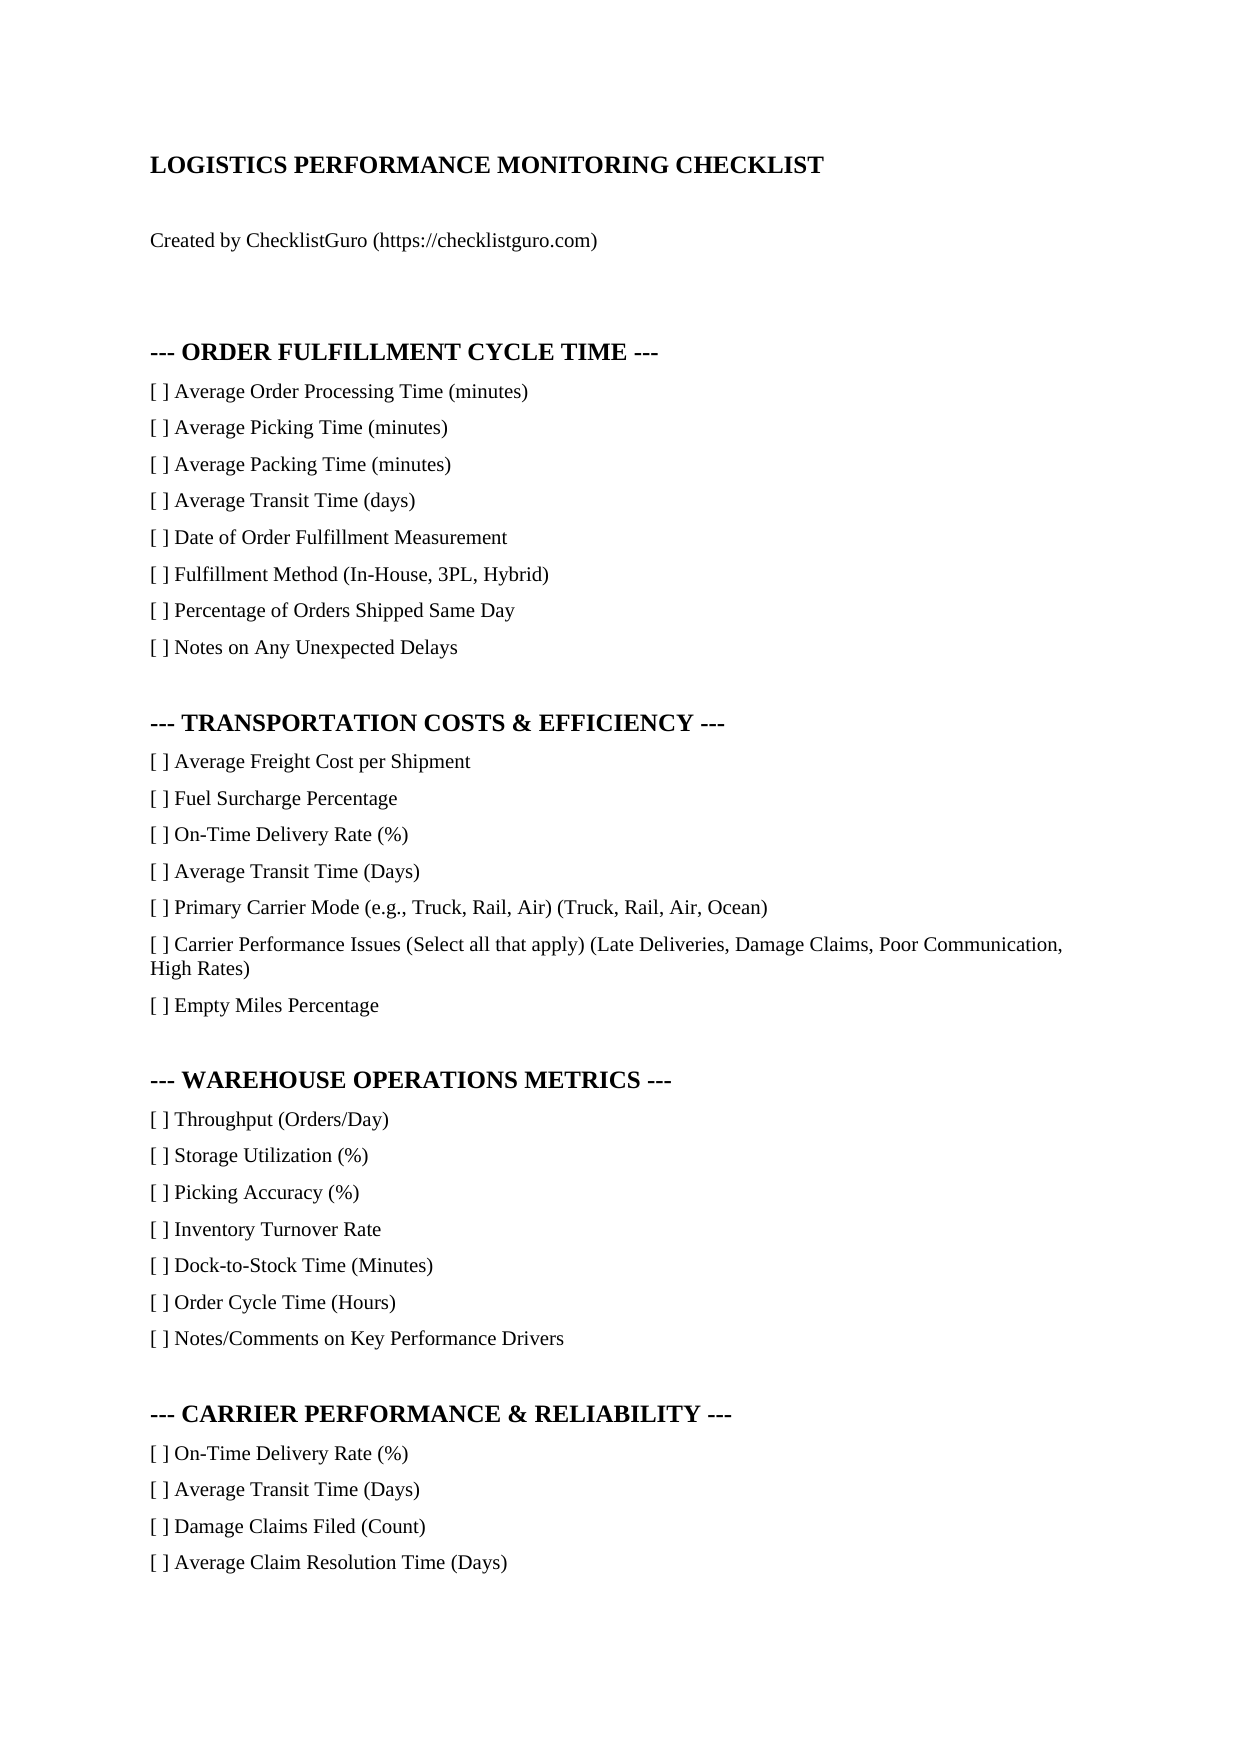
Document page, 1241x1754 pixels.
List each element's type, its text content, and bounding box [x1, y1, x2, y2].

text [ ] Average Packing Time (minutes) [150, 452, 1090, 476]
text [ ] Average Transit Time (days) [150, 488, 1090, 512]
text [ ] Notes/Comments on Key Performance Drivers [150, 1326, 1090, 1350]
text [ ] Empty Miles Percentage [150, 992, 1090, 1017]
text [ ] Average Transit Time (Days) [150, 1477, 1090, 1501]
text [ ] Primary Carrier Mode (e.g., Truck, Rail, Air) (Truck, Rail, Air, Ocean) [150, 895, 1090, 919]
text [ ] Average Picking Time (minutes) [150, 415, 1090, 439]
text [ ] Fulfillment Method (In-House, 3PL, Hybrid) [150, 562, 1090, 586]
text [ ] Inventory Turnover Rate [150, 1217, 1090, 1241]
text --- CARRIER PERFORMANCE & RELIABILITY --- [150, 1399, 1090, 1428]
text [ ] Throughput (Orders/Day) [150, 1107, 1090, 1131]
text [ ] Average Order Processing Time (minutes) [150, 379, 1090, 403]
text [ ] Average Claim Resolution Time (Days) [150, 1550, 1090, 1574]
text [ ] Fuel Surcharge Percentage [150, 786, 1090, 810]
text [ ] Damage Claims Filed (Count) [150, 1514, 1090, 1538]
text Created by ChecklistGuro (https://checklistguro.com) [150, 228, 1090, 252]
text [ ] Percentage of Orders Shipped Same Day [150, 598, 1090, 622]
text [ ] Order Cycle Time (Hours) [150, 1290, 1090, 1314]
text [ ] Notes on Any Unexpected Delays [150, 635, 1090, 659]
text --- WAREHOUSE OPERATIONS METRICS --- [150, 1066, 1090, 1094]
text [ ] Carrier Performance Issues (Select all that apply) (Late Deliveries, Damage Claims, Poor Communication, High Rates) [150, 932, 1090, 980]
text [ ] Average Transit Time (Days) [150, 859, 1090, 883]
text [ ] On-Time Delivery Rate (%) [150, 822, 1090, 846]
text [ ] Storage Utilization (%) [150, 1143, 1090, 1167]
text [ ] Picking Accuracy (%) [150, 1180, 1090, 1204]
text --- TRANSPORTATION COSTS & EFFICIENCY --- [150, 708, 1090, 737]
text [ ] Dock-to-Stock Time (Minutes) [150, 1253, 1090, 1277]
text LOGISTICS PERFORMANCE MONITORING CHECKLIST [150, 150, 1090, 179]
text [ ] Average Freight Cost per Shipment [150, 749, 1090, 773]
text --- ORDER FULFILLMENT CYCLE TIME --- [150, 337, 1090, 366]
text [ ] On-Time Delivery Rate (%) [150, 1441, 1090, 1465]
text [ ] Date of Order Fulfillment Measurement [150, 525, 1090, 549]
